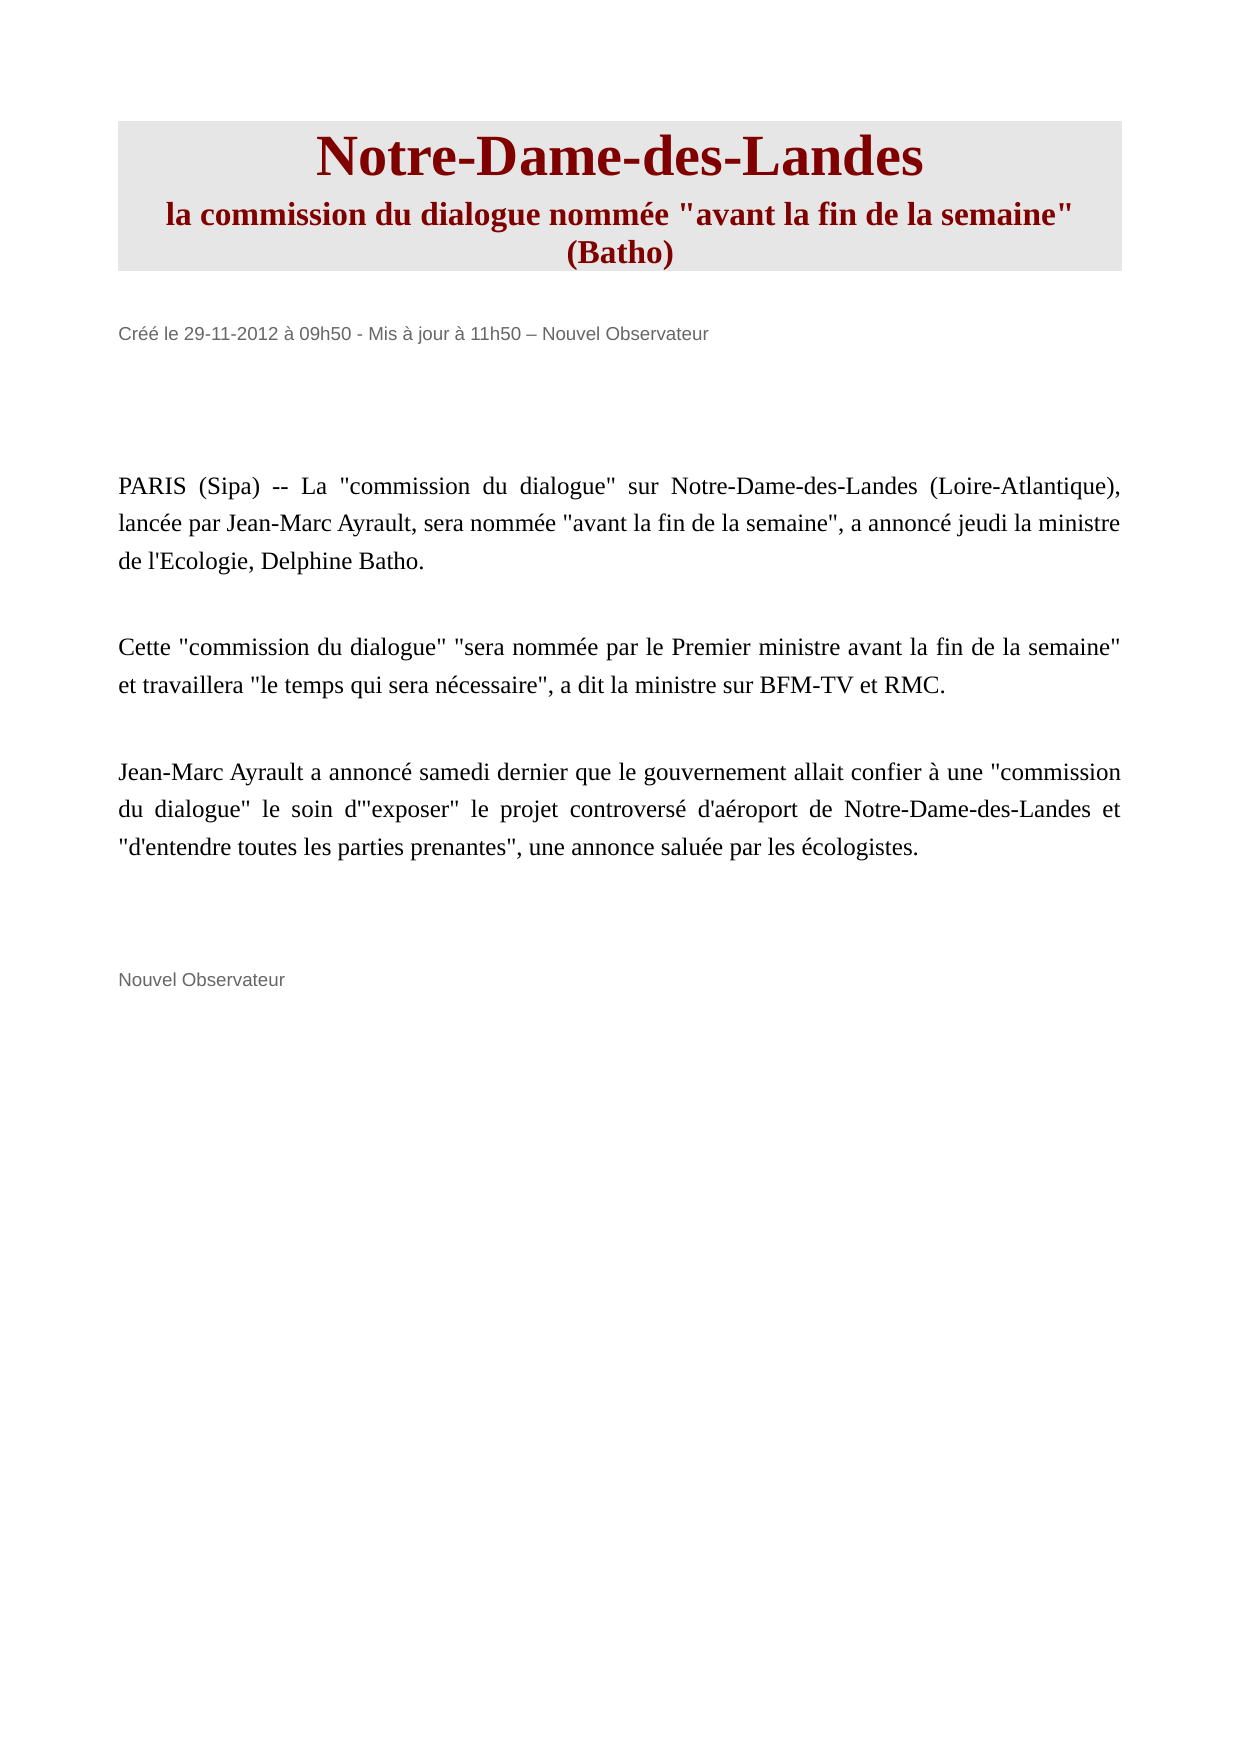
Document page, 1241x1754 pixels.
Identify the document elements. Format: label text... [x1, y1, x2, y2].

text Jean-Marc Ayrault a annoncé samedi dernier que le gouvernement allait confier à une "commission du dialogue" le soin d'"exposer" le projet controversé d'aéroport de Notre-Dame-des-Landes et "d'entendre toutes les parties prenantes", une annonce saluée par les écologistes. [118, 748, 1122, 860]
subtitle Notre-Dame-des-Landes [118, 121, 1122, 188]
text Nouvel Observateur [118, 953, 1122, 990]
text Cette "commission du dialogue" "sera nommée par le Premier ministre avant la fin de la semaine" et travaillera "le temps qui sera nécessaire", a dit la ministre sur BFM-TV et RMC. [118, 624, 1122, 699]
subtitle la commission du dialogue nommée "avant la fin de la semaine" (Batho) [118, 194, 1122, 271]
text Créé le 29-11-2012 à 09h50 - Mis à jour à 11h50 – Nouvel Observateur [118, 322, 1122, 344]
text PARIS (Sipa) -- La "commission du dialogue" sur Notre-Dame-des-Landes (Loire-Atlantique), lancée par Jean-Marc Ayrault, sera nommée "avant la fin de la semaine", a annoncé jeudi la ministre de l'Ecologie, Delphine Batho. [118, 462, 1122, 574]
